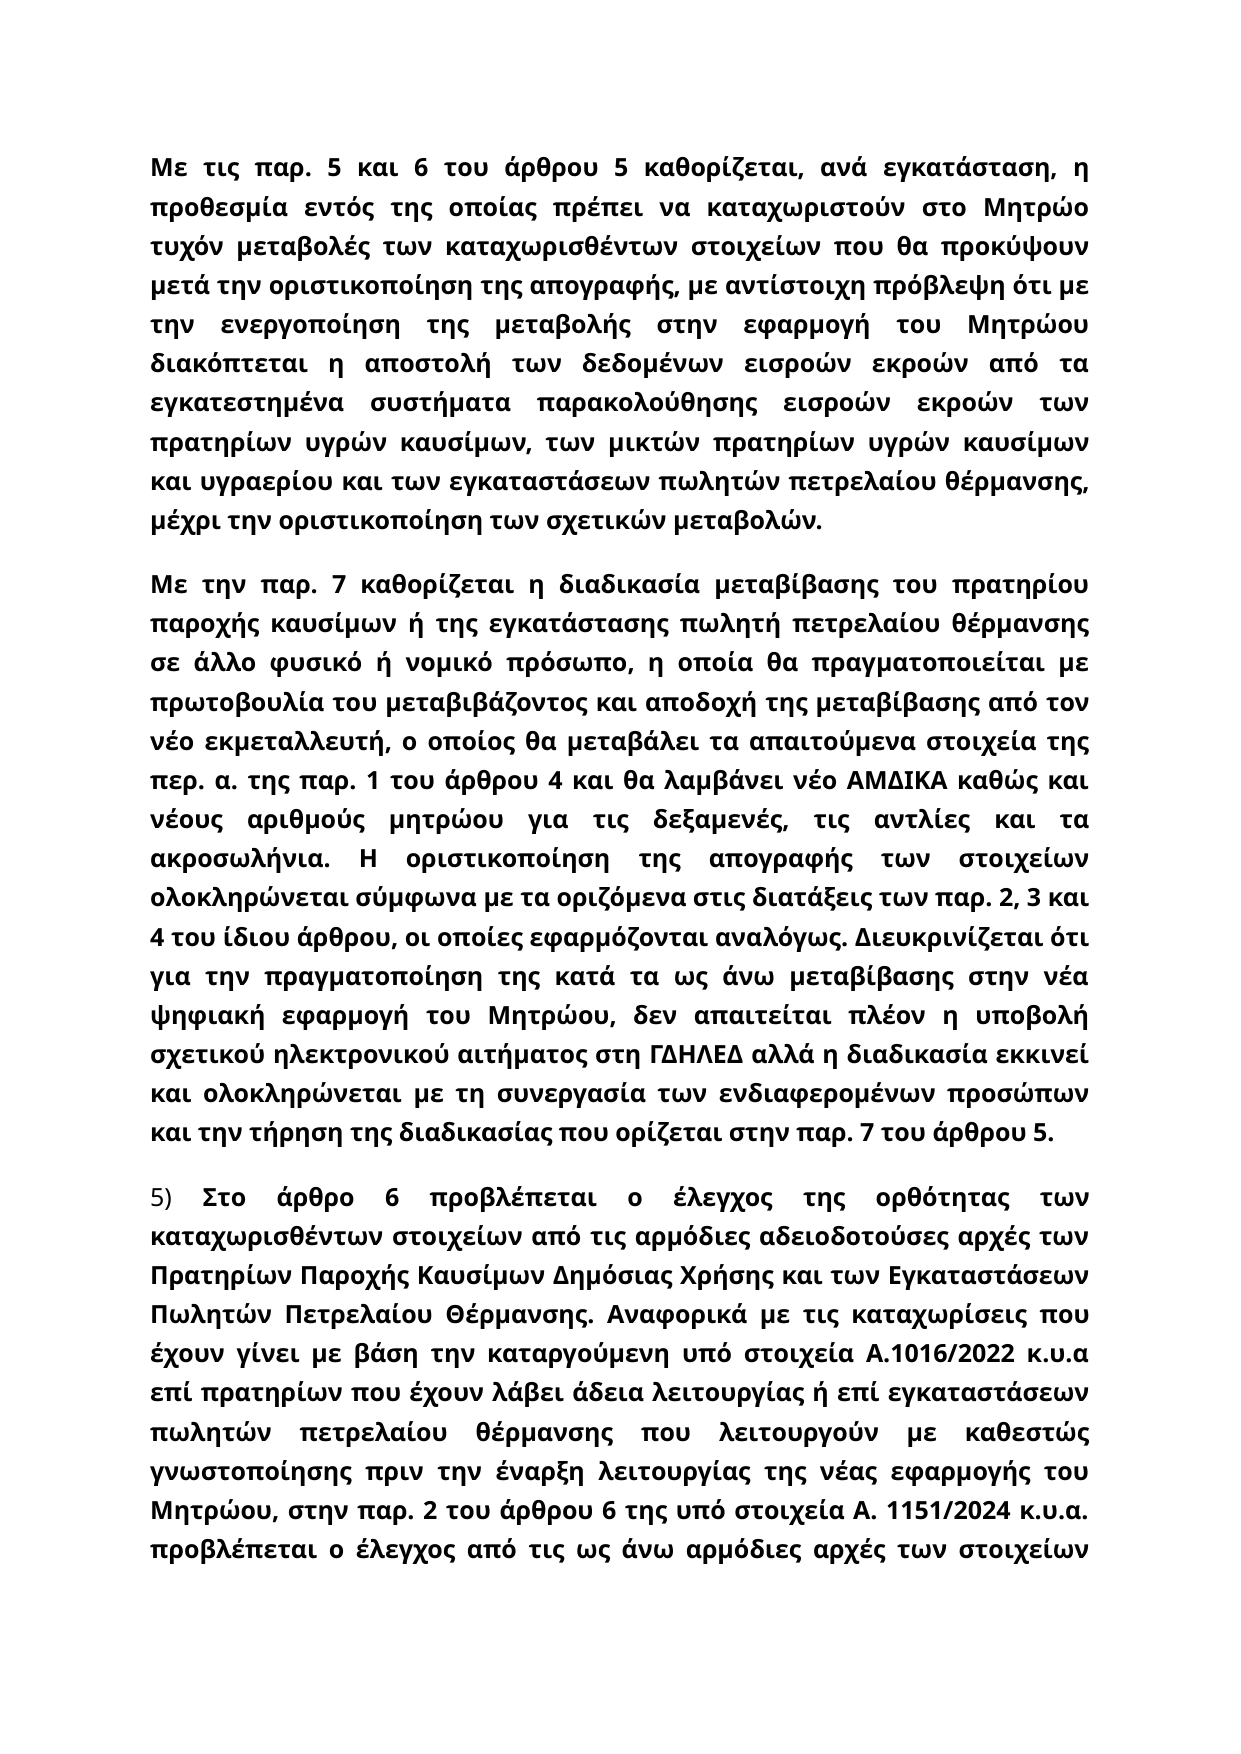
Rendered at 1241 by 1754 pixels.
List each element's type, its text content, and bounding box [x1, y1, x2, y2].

text Με την παρ. 7 καθορίζεται η διαδικασία μεταβίβασης του πρατηρίου παροχής καυσίμων ή της εγκατάστασης πωλητή πετρελαίου θέρμανσης σε άλλο φυσικό ή νομικό πρόσωπο, η οποία θα πραγματοποιείται με πρωτοβουλία του μεταβιβάζοντος και αποδοχή της μεταβίβασης από τον νέο εκμεταλλευτή, ο οποίος θα μεταβάλει τα απαιτούμενα στοιχεία της περ. α. της παρ. 1 του άρθρου 4 και θα λαμβάνει νέο ΑΜΔΙΚΑ καθώς και νέους αριθμούς μητρώου για τις δεξαμενές, τις αντλίες και τα ακροσωλήνια. Η οριστικοποίηση της απογραφής των στοιχείων ολοκληρώνεται σύμφωνα με τα οριζόμενα στις διατάξεις των παρ. 2, 3 και 4 του ίδιου άρθρου, οι οποίες εφαρμόζονται αναλόγως. Διευκρινίζεται ότι για την πραγματοποίηση της κατά τα ως άνω μεταβίβασης στην νέα ψηφιακή εφαρμογή του Μητρώου, δεν απαιτείται πλέον η υποβολή σχετικού ηλεκτρονικού αιτήματος στη ΓΔΗΛΕΔ αλλά η διαδικασία εκκινεί και ολοκληρώνεται με τη συνεργασία των ενδιαφερομένων προσώπων και την τήρηση της διαδικασίας που ορίζεται στην παρ. 7 του άρθρου 5. [150, 567, 1090, 1149]
text 5) Στο άρθρο 6 προβλέπεται ο έλεγχος της ορθότητας των καταχωρισθέντων στοιχείων από τις αρμόδιες αδειοδοτούσες αρχές των Πρατηρίων Παροχής Καυσίμων Δημόσιας Χρήσης και των Εγκαταστάσεων Πωλητών Πετρελαίου Θέρμανσης. Αναφορικά με τις καταχωρίσεις που έχουν γίνει με βάση την καταργούμενη υπό στοιχεία Α.1016/2022 κ.υ.α επί πρατηρίων που έχουν λάβει άδεια λειτουργίας ή επί εγκαταστάσεων πωλητών πετρελαίου θέρμανσης που λειτουργούν με καθεστώς γνωστοποίησης πριν την έναρξη λειτουργίας της νέας εφαρμογής του Μητρώου, στην παρ. 2 του άρθρου 6 της υπό στοιχεία Α. 1151/2024 κ.υ.α. προβλέπεται ο έλεγχος από τις ως άνω αρμόδιες αρχές των στοιχείων [150, 1179, 1090, 1566]
text Με τις παρ. 5 και 6 του άρθρου 5 καθορίζεται, ανά εγκατάσταση, η προθεσμία εντός της οποίας πρέπει να καταχωριστούν στο Μητρώο τυχόν μεταβολές των καταχωρισθέντων στοιχείων που θα προκύψουν μετά την οριστικοποίηση της απογραφής, με αντίστοιχη πρόβλεψη ότι με την ενεργοποίηση της μεταβολής στην εφαρμογή του Μητρώου διακόπτεται η αποστολή των δεδομένων εισροών εκροών από τα εγκατεστημένα συστήματα παρακολούθησης εισροών εκροών των πρατηρίων υγρών καυσίμων, των μικτών πρατηρίων υγρών καυσίμων και υγραερίου και των εγκαταστάσεων πωλητών πετρελαίου θέρμανσης, μέχρι την οριστικοποίηση των σχετικών μεταβολών. [150, 150, 1090, 537]
